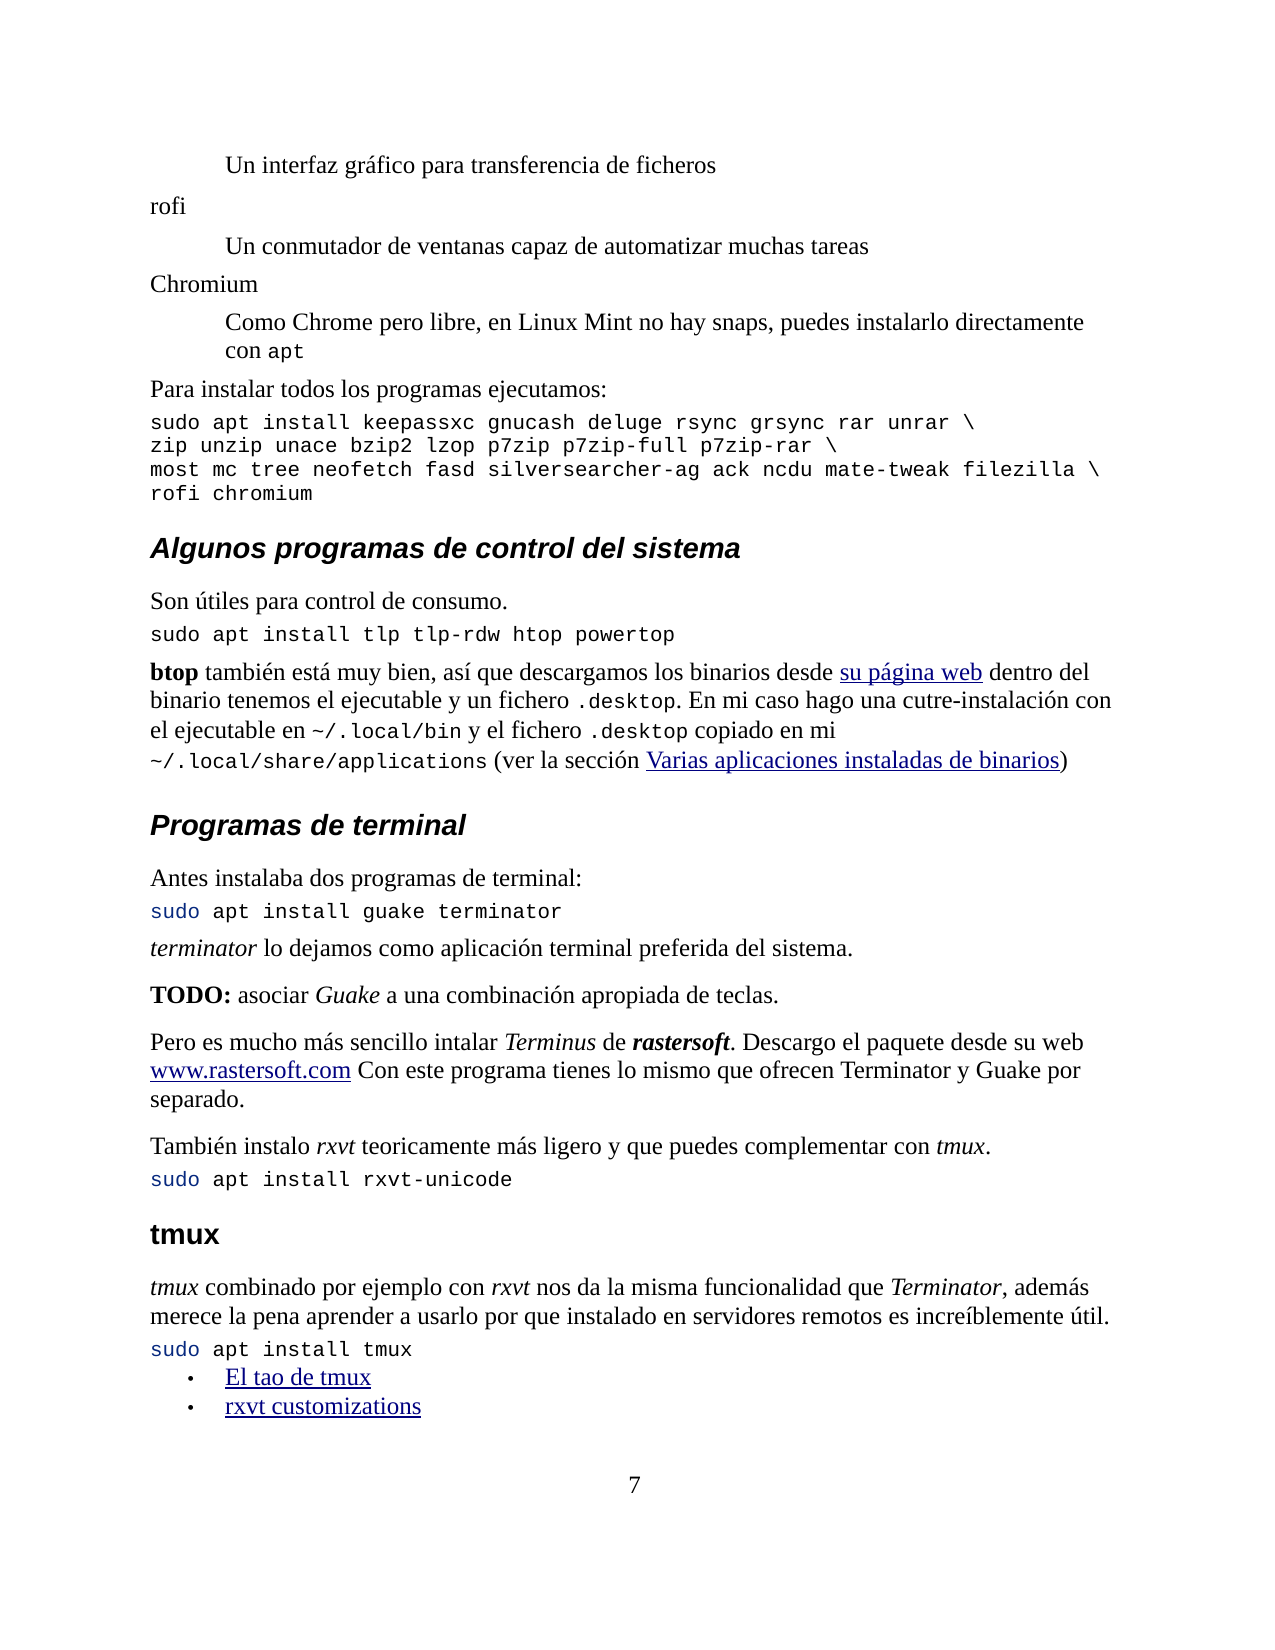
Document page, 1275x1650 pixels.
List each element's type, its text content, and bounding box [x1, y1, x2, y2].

text Un interfaz gráfico para transferencia de ficheros [225, 150, 1125, 179]
text TODO: asociar Guake a una combinación apropiada de teclas. [150, 980, 1125, 1009]
list El tao de tmux [187, 1362, 1125, 1391]
subtitle tmux [150, 1217, 1125, 1251]
text rofi [150, 191, 1125, 219]
text sudo apt install tlp tlp-rdw htop powertop [150, 624, 1125, 648]
text zip unzip unace bzip2 lzop p7zip p7zip-full p7zip-rar \ [150, 436, 1125, 459]
text Como Chrome pero libre, en Linux Mint no hay snaps, puedes instalarlo directamente con apt [225, 307, 1125, 365]
text btop también está muy bien, así que descargamos los binarios desde su página web dentro del binario tenemos el ejecutable y un fichero .desktop. En mi caso hago una cutre-instalación con el ejecutable en ~/.local/bin y el fichero .desktop copiado en mi ~/.local/share/applications (ver la sección Varias aplicaciones instaladas de binarios) [150, 657, 1125, 774]
text Son útiles para control de consumo. [150, 586, 1125, 615]
text sudo apt install guake terminator [150, 901, 1125, 924]
subtitle Algunos programas de control del sistema [150, 531, 1125, 565]
text tmux combinado por ejemplo con rxvt nos da la misma funcionalidad que Terminator, además merece la pena aprender a usarlo por que instalado en servidores remotos es increíblemente útil. [150, 1272, 1125, 1330]
text rofi chromium [150, 483, 1125, 506]
text Antes instalaba dos programas de terminal: [150, 863, 1125, 892]
text Un conmutador de ventanas capaz de automatizar muchas tareas [225, 231, 1125, 260]
text most mc tree neofetch fasd silversearcher-ag ack ncdu mate-tweak filezilla \ [150, 459, 1125, 483]
text Chromium [150, 269, 1125, 298]
text terminator lo dejamos como aplicación terminal preferida del sistema. [150, 933, 1125, 962]
list rxvt customizations [187, 1391, 1125, 1420]
subtitle Programas de terminal [150, 808, 1125, 842]
text Pero es mucho más sencillo intalar Terminus de rastersoft. Descargo el paquete desde su web www.rastersoft.com Con este programa tienes lo mismo que ofrecen Terminator y Guake por separado. [150, 1027, 1125, 1113]
text sudo apt install rxvt-unicode [150, 1169, 1125, 1192]
text También instalo rxvt teoricamente más ligero y que puedes complementar con tmux. [150, 1131, 1125, 1160]
text sudo apt install keepassxc gnucash deluge rsync grsync rar unrar \ [150, 412, 1125, 436]
text Para instalar todos los programas ejecutamos: [150, 374, 1125, 403]
text sudo apt install tmux [150, 1339, 1125, 1362]
